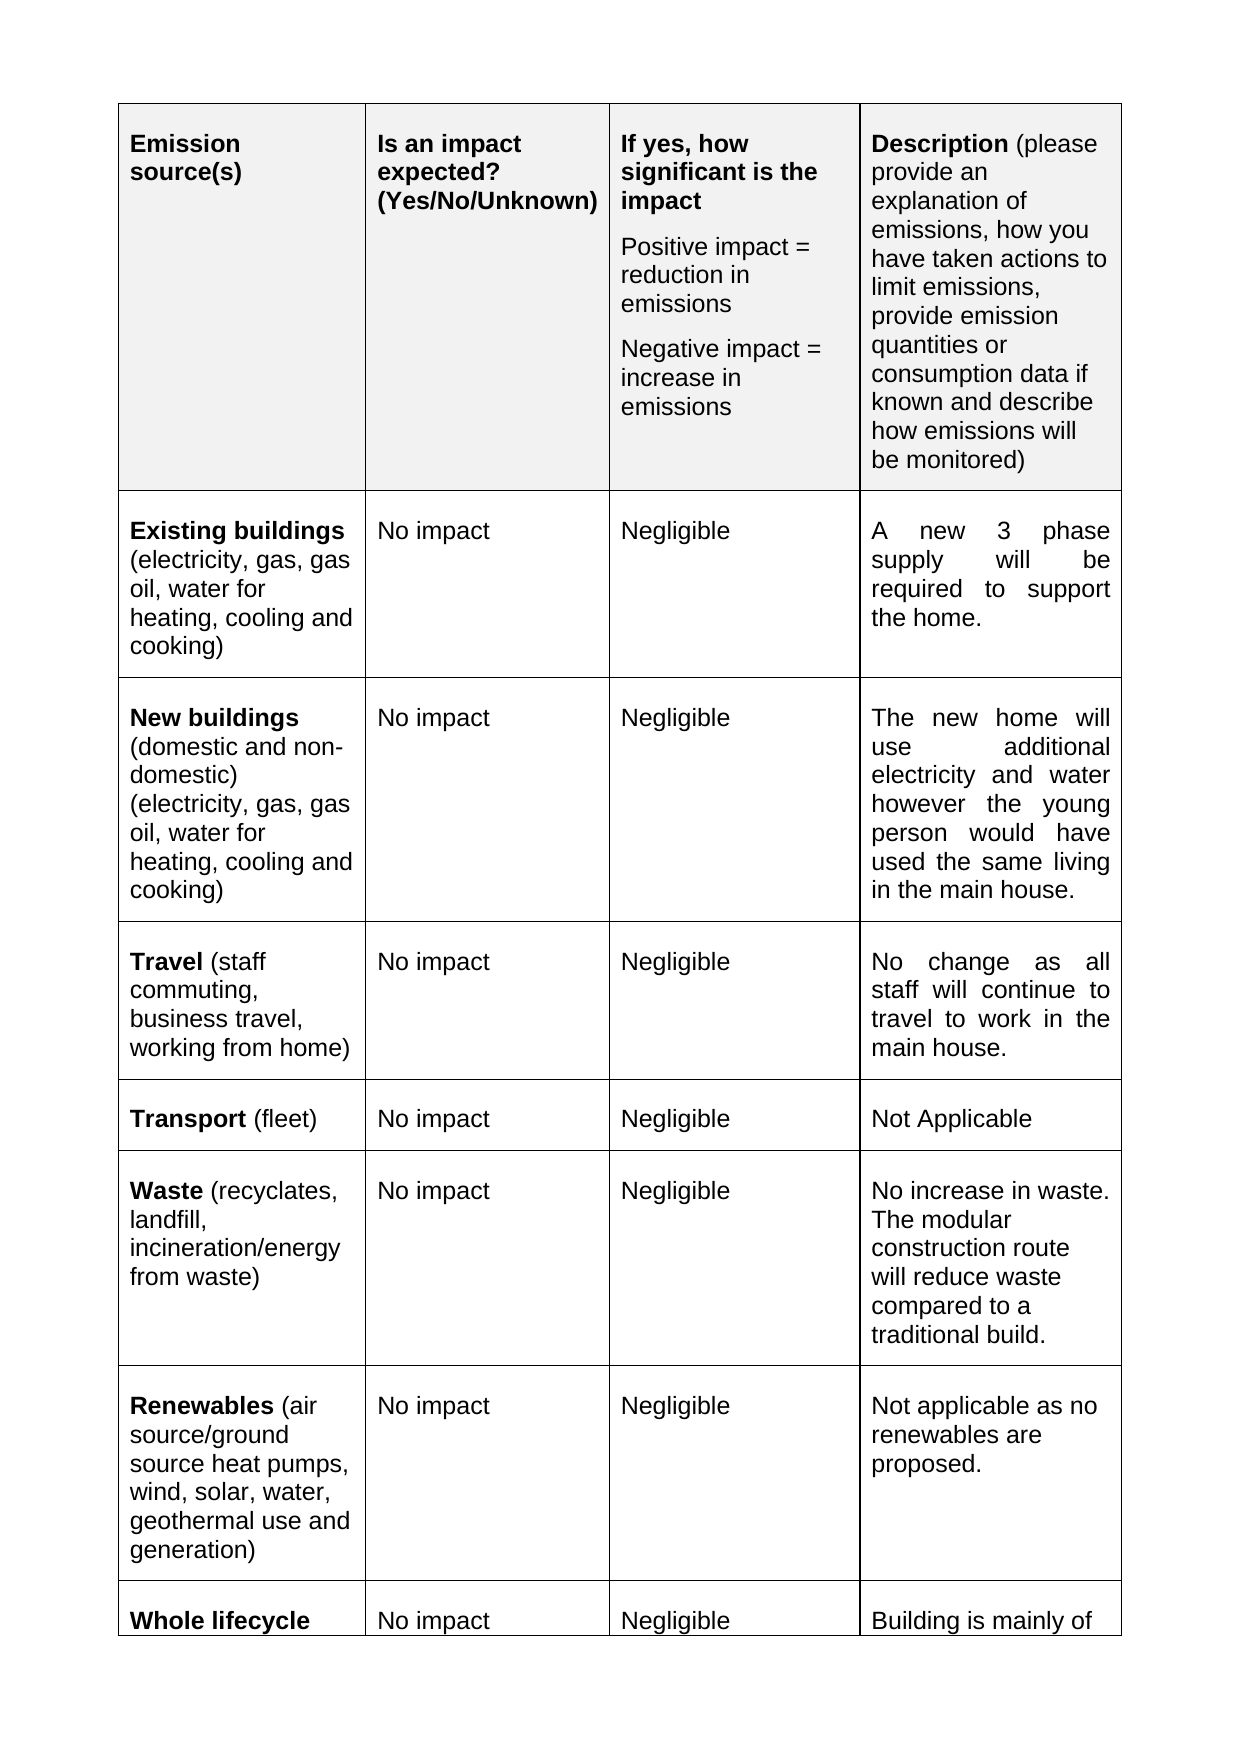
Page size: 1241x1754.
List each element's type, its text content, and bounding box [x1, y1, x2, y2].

table_cell Negligible [610, 491, 859, 677]
table_cell No impact [366, 1581, 609, 1635]
table_cell Not Applicable [861, 1080, 1121, 1150]
table_cell No impact [366, 491, 609, 677]
table_cell No impact [366, 678, 609, 921]
table_cell Negligible [610, 1581, 859, 1635]
table_cell Building is mainly of [861, 1581, 1121, 1635]
table_cell No impact [366, 1151, 609, 1365]
table_cell A new 3 phase supply will be required to support the home. [861, 491, 1121, 677]
table_cell No change as all staff will continue to travel to work in the main house. [861, 922, 1121, 1078]
table_cell Negligible [610, 1151, 859, 1365]
table_cell Negligible [610, 922, 859, 1078]
table_cell Waste (recyclates, landfill, incineration/energy from waste) [119, 1151, 365, 1365]
table_cell Negligible [610, 1366, 859, 1580]
table_cell No impact [366, 1080, 609, 1150]
table_cell Whole lifecycle [119, 1581, 365, 1635]
table_cell Negligible [610, 678, 859, 921]
table_cell No impact [366, 1366, 609, 1580]
table_cell New buildings (domestic and non-domestic) (electricity, gas, gas oil, water for heating, cooling and cooking) [119, 678, 365, 921]
table_cell Not applicable as no renewables are proposed. [861, 1366, 1121, 1580]
table_header Is an impact expected? (Yes/No/Unknown) [366, 104, 609, 490]
table_cell The new home will use additional electricity and water however the young person would have used the same living in the main house. [861, 678, 1121, 921]
table_cell Travel (staff commuting, business travel, working from home) [119, 922, 365, 1078]
table_cell Renewables (air source/ground source heat pumps, wind, solar, water, geothermal use and generation) [119, 1366, 365, 1580]
table_header Emission source(s) [119, 104, 365, 490]
table_cell No impact [366, 922, 609, 1078]
table_header Description (please provide an explanation of emissions, how you have taken actions to limit emissions, provide emission quantities or consumption data if known and describe how emissions will be monitored) [861, 104, 1121, 490]
table_cell Negligible [610, 1080, 859, 1150]
table_cell Existing buildings (electricity, gas, gas oil, water for heating, cooling and cooking) [119, 491, 365, 677]
table_header If yes, how significant is the impact Positive impact = reduction in emissions Negative impact = increase in emissions [610, 104, 859, 490]
table_cell Transport (fleet) [119, 1080, 365, 1150]
table_cell No increase in waste. The modular construction route will reduce waste compared to a traditional build. [861, 1151, 1121, 1365]
